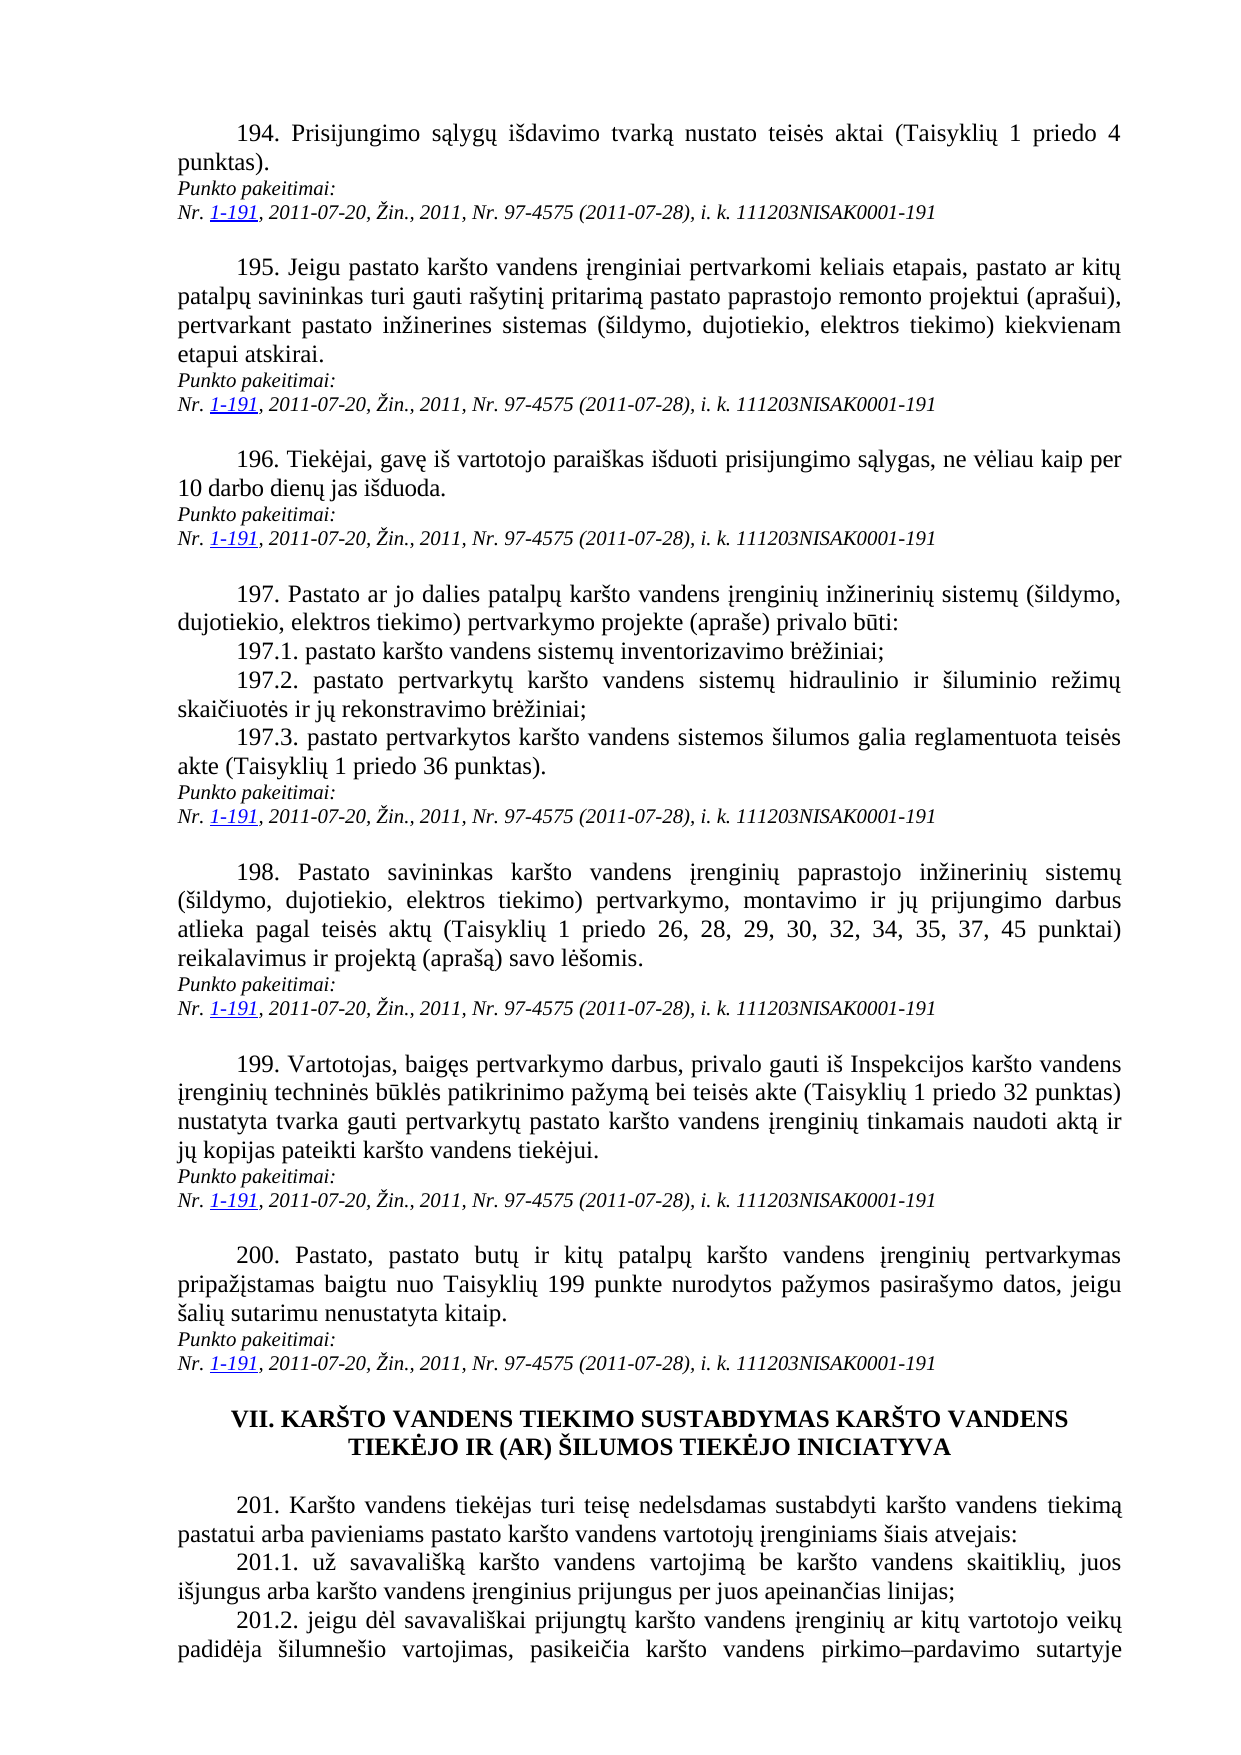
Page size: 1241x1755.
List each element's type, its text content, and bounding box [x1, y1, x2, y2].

text 197.2. pastato pertvarkytų karšto vandens sistemų hidraulinio ir šiluminio režimų skaičiuotės ir jų rekonstravimo brėžiniai; [177, 665, 1122, 722]
text Nr. 1-191, 2011-07-20, Žin., 2011, Nr. 97-4575 (2011-07-28), i. k. 111203NISAK0001-191 [177, 526, 1122, 550]
text Nr. 1-191, 2011-07-20, Žin., 2011, Nr. 97-4575 (2011-07-28), i. k. 111203NISAK0001-191 [177, 996, 1122, 1020]
text Nr. 1-191, 2011-07-20, Žin., 2011, Nr. 97-4575 (2011-07-28), i. k. 111203NISAK0001-191 [177, 1188, 1122, 1212]
text Punkto pakeitimai: [177, 780, 1122, 804]
text 201.2. jeigu dėl savavališkai prijungtų karšto vandens įrenginių ar kitų vartotojo veikų padidėja šilumnešio vartojimas, pasikeičia karšto vandens pirkimo–pardavimo sutartyje [177, 1605, 1122, 1662]
text Punkto pakeitimai: [177, 1164, 1122, 1188]
text 199. Vartotojas, baigęs pertvarkymo darbus, privalo gauti iš Inspekcijos karšto vandens įrenginių techninės būklės patikrinimo pažymą bei teisės akte (Taisyklių 1 priedo 32 punktas) nustatyta tvarka gauti pertvarkytų pastato karšto vandens įrenginių tinkamais naudoti aktą ir jų kopijas pateikti karšto vandens tiekėjui. [177, 1049, 1122, 1164]
text 196. Tiekėjai, gavę iš vartotojo paraiškas išduoti prisijungimo sąlygas, ne vėliau kaip per 10 darbo dienų jas išduoda. [177, 444, 1122, 502]
text 198. Pastato savininkas karšto vandens įrenginių paprastojo inžinerinių sistemų (šildymo, dujotiekio, elektros tiekimo) pertvarkymo, montavimo ir jų prijungimo darbus atlieka pagal teisės aktų (Taisyklių 1 priedo 26, 28, 29, 30, 32, 34, 35, 37, 45 punktai) reikalavimus ir projektą (aprašą) savo lėšomis. [177, 857, 1122, 972]
text Punkto pakeitimai: [177, 502, 1122, 526]
text 197.3. pastato pertvarkytos karšto vandens sistemos šilumos galia reglamentuota teisės akte (Taisyklių 1 priedo 36 punktas). [177, 722, 1122, 780]
text 194. Prisijungimo sąlygų išdavimo tvarką nustato teisės aktai (Taisyklių 1 priedo 4 punktas). [177, 118, 1122, 176]
text Nr. 1-191, 2011-07-20, Žin., 2011, Nr. 97-4575 (2011-07-28), i. k. 111203NISAK0001-191 [177, 392, 1122, 416]
text Punkto pakeitimai: [177, 367, 1122, 392]
text 200. Pastato, pastato butų ir kitų patalpų karšto vandens įrenginių pertvarkymas pripažįstamas baigtu nuo Taisyklių 199 punkte nurodytos pažymos pasirašymo datos, jeigu šalių sutarimu nenustatyta kitaip. [177, 1241, 1122, 1327]
text 201. Karšto vandens tiekėjas turi teisę nedelsdamas sustabdyti karšto vandens tiekimą pastatui arba pavieniams pastato karšto vandens vartotojų įrenginiams šiais atvejais: [177, 1490, 1122, 1547]
text 195. Jeigu pastato karšto vandens įrenginiai pertvarkomi keliais etapais, pastato ar kitų patalpų savininkas turi gauti rašytinį pritarimą pastato paprastojo remonto projektui (aprašui), pertvarkant pastato inžinerines sistemas (šildymo, dujotiekio, elektros tiekimo) kiekvienam etapui atskirai. [177, 252, 1122, 367]
text Punkto pakeitimai: [177, 972, 1122, 996]
text Nr. 1-191, 2011-07-20, Žin., 2011, Nr. 97-4575 (2011-07-28), i. k. 111203NISAK0001-191 [177, 804, 1122, 828]
text 197. Pastato ar jo dalies patalpų karšto vandens įrenginių inžinerinių sistemų (šildymo, dujotiekio, elektros tiekimo) pertvarkymo projekte (apraše) privalo būti: [177, 579, 1122, 636]
text Punkto pakeitimai: [177, 176, 1122, 200]
text Nr. 1-191, 2011-07-20, Žin., 2011, Nr. 97-4575 (2011-07-28), i. k. 111203NISAK0001-191 [177, 200, 1122, 224]
text 201.1. už savavališką karšto vandens vartojimą be karšto vandens skaitiklių, juos išjungus arba karšto vandens įrenginius prijungus per juos apeinančias linijas; [177, 1547, 1122, 1605]
text Nr. 1-191, 2011-07-20, Žin., 2011, Nr. 97-4575 (2011-07-28), i. k. 111203NISAK0001-191 [177, 1351, 1122, 1375]
text 197.1. pastato karšto vandens sistemų inventorizavimo brėžiniai; [177, 636, 1122, 665]
text Punkto pakeitimai: [177, 1327, 1122, 1351]
text viI. KARŠTO VANDENS TIEKIMO SUSTABDYMAS KARŠTO VANDENS TIEKĖJO IR (AR) ŠILUMOS TIEKĖJO INICIATYVA [177, 1404, 1122, 1461]
